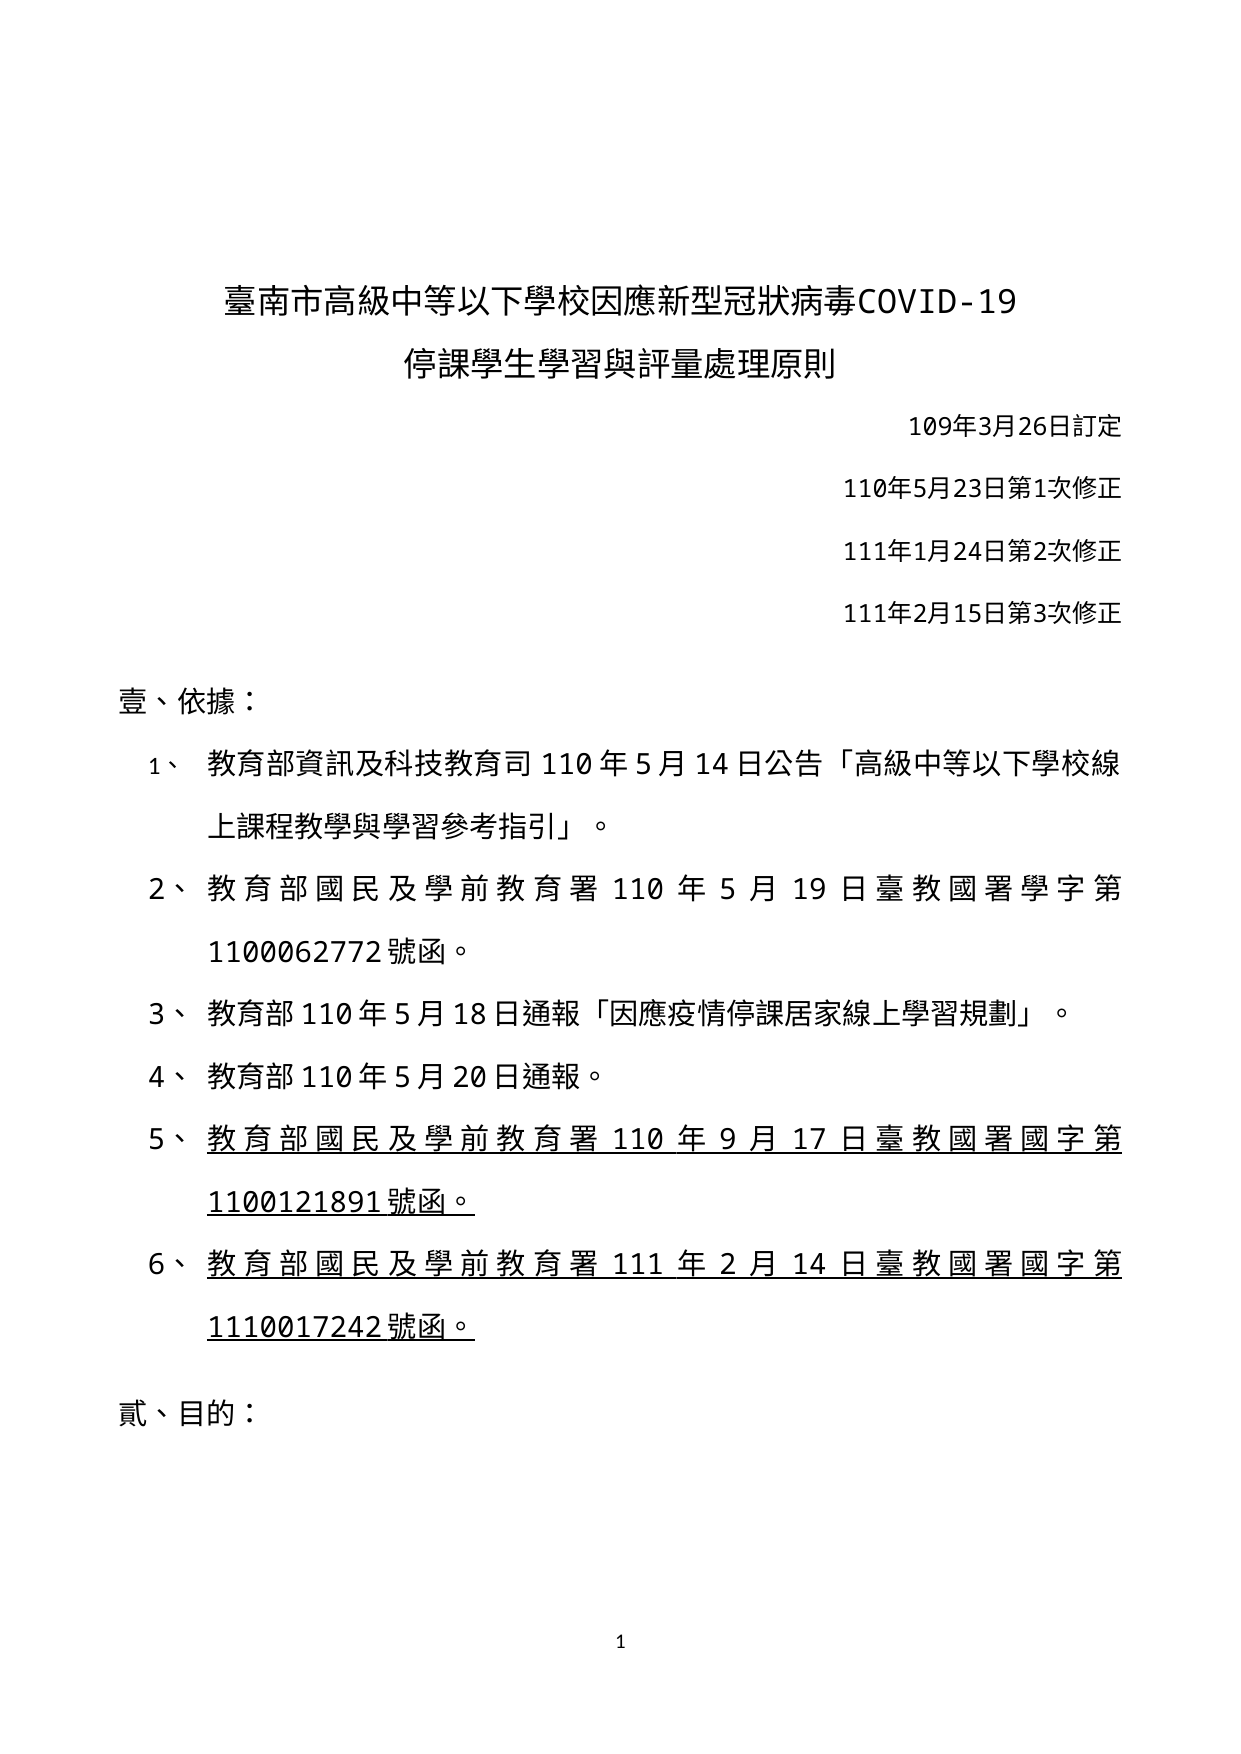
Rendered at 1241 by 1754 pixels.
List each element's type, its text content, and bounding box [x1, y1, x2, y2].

list 教育部國民及學前教育署110年5月19日臺教國署學字第1100062772號函。 [148, 845, 1122, 970]
text 111年1月24日第2次修正 [118, 508, 1122, 570]
text 停課學生學習與評量處理原則 [118, 320, 1122, 383]
list 教育部國民及學前教育署110年9月17日臺教國署國字第1100121891號函。 [148, 1095, 1122, 1220]
list 目的： [118, 1370, 1122, 1433]
list 教育部資訊及科技教育司110年5月14日公告「高級中等以下學校線上課程教學與學習參考指引」。 [148, 720, 1122, 845]
text 110年5月23日第1次修正 [118, 445, 1122, 508]
text 109年3月26日訂定 [118, 383, 1122, 445]
list 教育部國民及學前教育署111年2月14日臺教國署國字第1110017242號函。 [148, 1220, 1122, 1345]
list 教育部110年5月20日通報。 [148, 1033, 1122, 1095]
list 教育部110年5月18日通報「因應疫情停課居家線上學習規劃」。 [148, 970, 1122, 1033]
text 111年2月15日第3次修正 [118, 570, 1122, 633]
text 臺南市高級中等以下學校因應新型冠狀病毒COVID-19 [118, 258, 1122, 320]
list 依據： [118, 658, 1122, 720]
